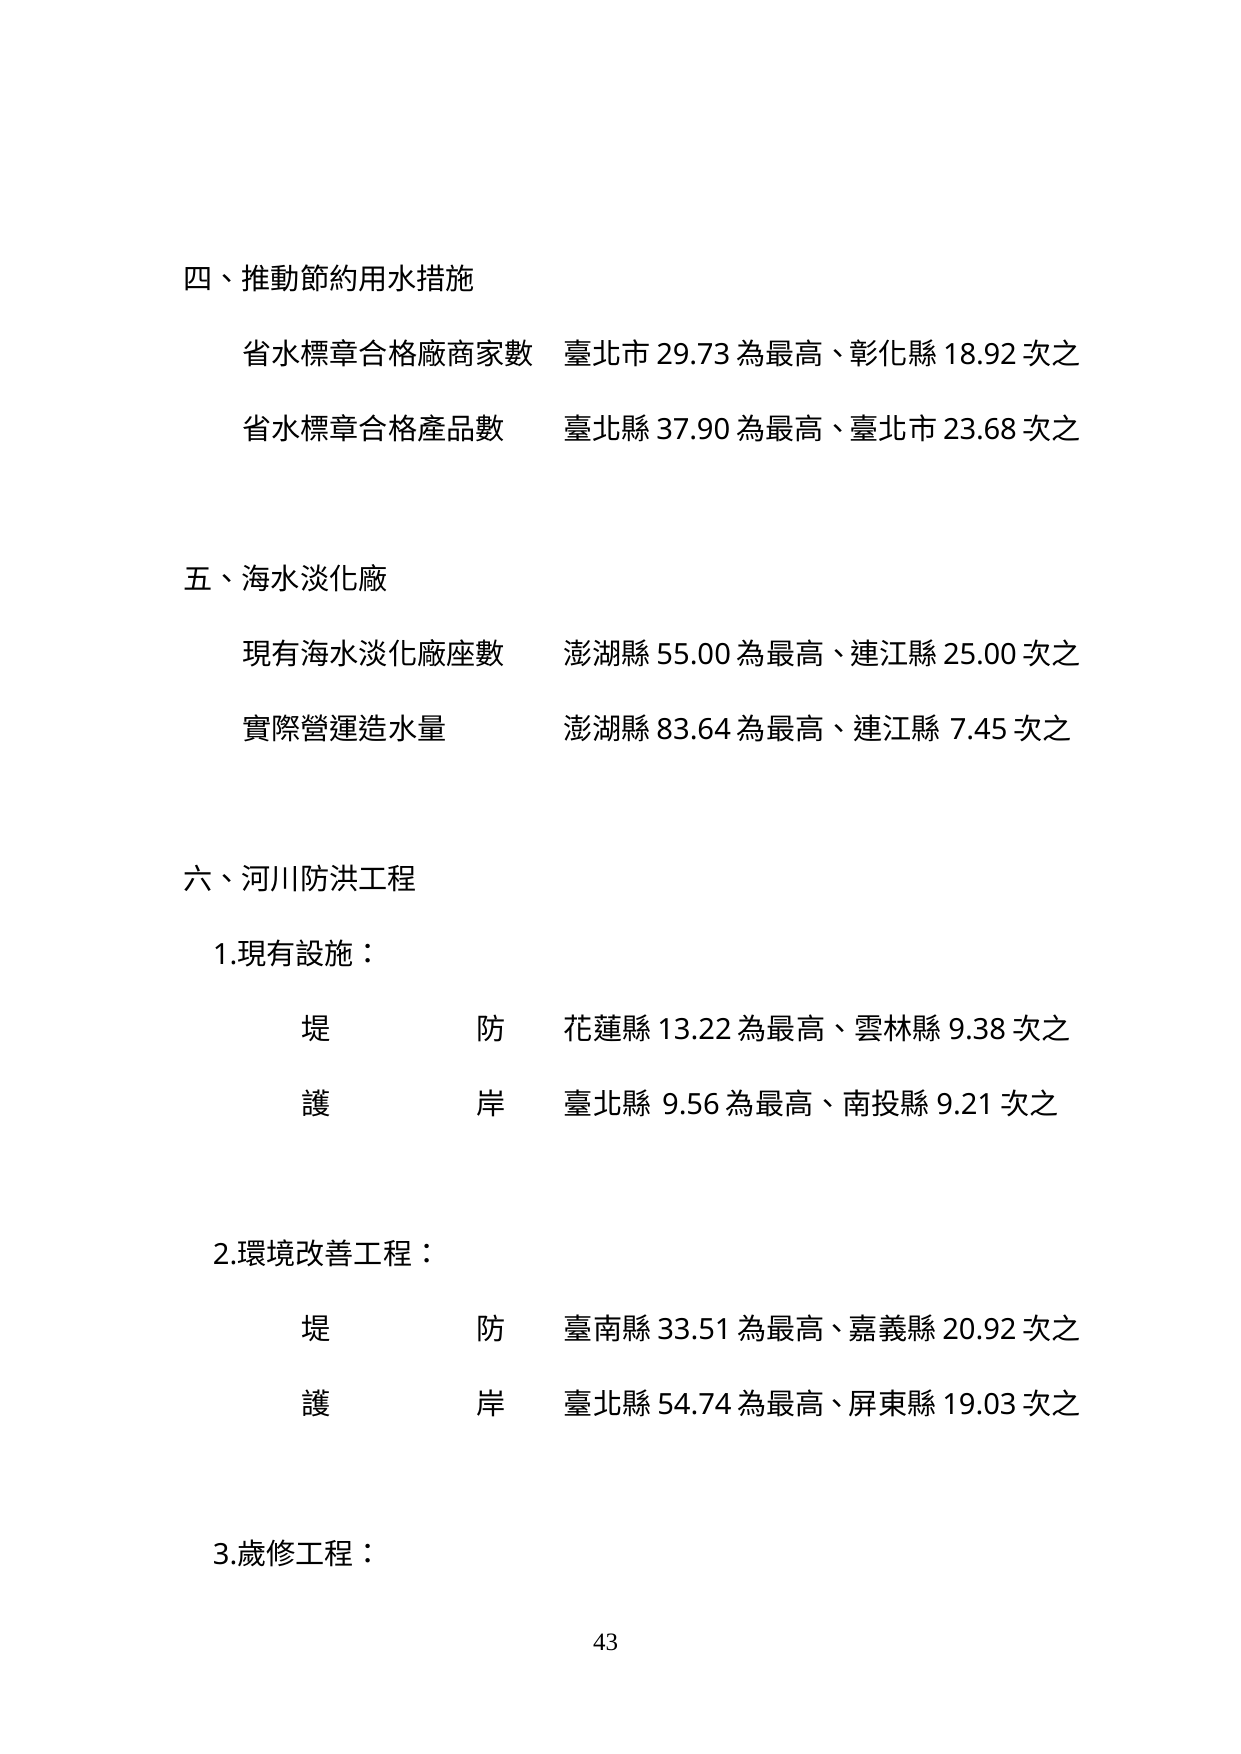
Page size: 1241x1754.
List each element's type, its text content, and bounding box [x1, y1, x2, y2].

text 實際營運造水量 澎湖縣83.64為最高、連江縣 7.45次之 [242, 689, 1081, 764]
text 堤 防 花蓮縣13.22為最高、雲林縣 9.38次之 [301, 989, 1081, 1064]
text 省水標章合格產品數 臺北縣37.90為最高、臺北市23.68次之 [242, 389, 1081, 464]
text 六、河川防洪工程 [183, 839, 1081, 914]
text 3.歲修工程： [213, 1514, 1081, 1589]
text 四、推動節約用水措施 [183, 239, 1081, 314]
text 堤 防 臺南縣33.51為最高、嘉義縣20.92次之 [301, 1289, 1081, 1364]
text 1.現有設施： [213, 914, 1081, 989]
text 2.環境改善工程： [213, 1214, 1081, 1289]
text 五、海水淡化廠 [183, 539, 1081, 614]
text 護 岸 臺北縣54.74為最高、屏東縣19.03次之 [301, 1364, 1081, 1439]
text 省水標章合格廠商家數 臺北市29.73為最高、彰化縣18.92次之 [242, 314, 1081, 389]
text 現有海水淡化廠座數 澎湖縣55.00為最高、連江縣25.00次之 [242, 614, 1081, 689]
text 護 岸 臺北縣 9.56為最高、南投縣 9.21次之 [301, 1064, 1081, 1139]
